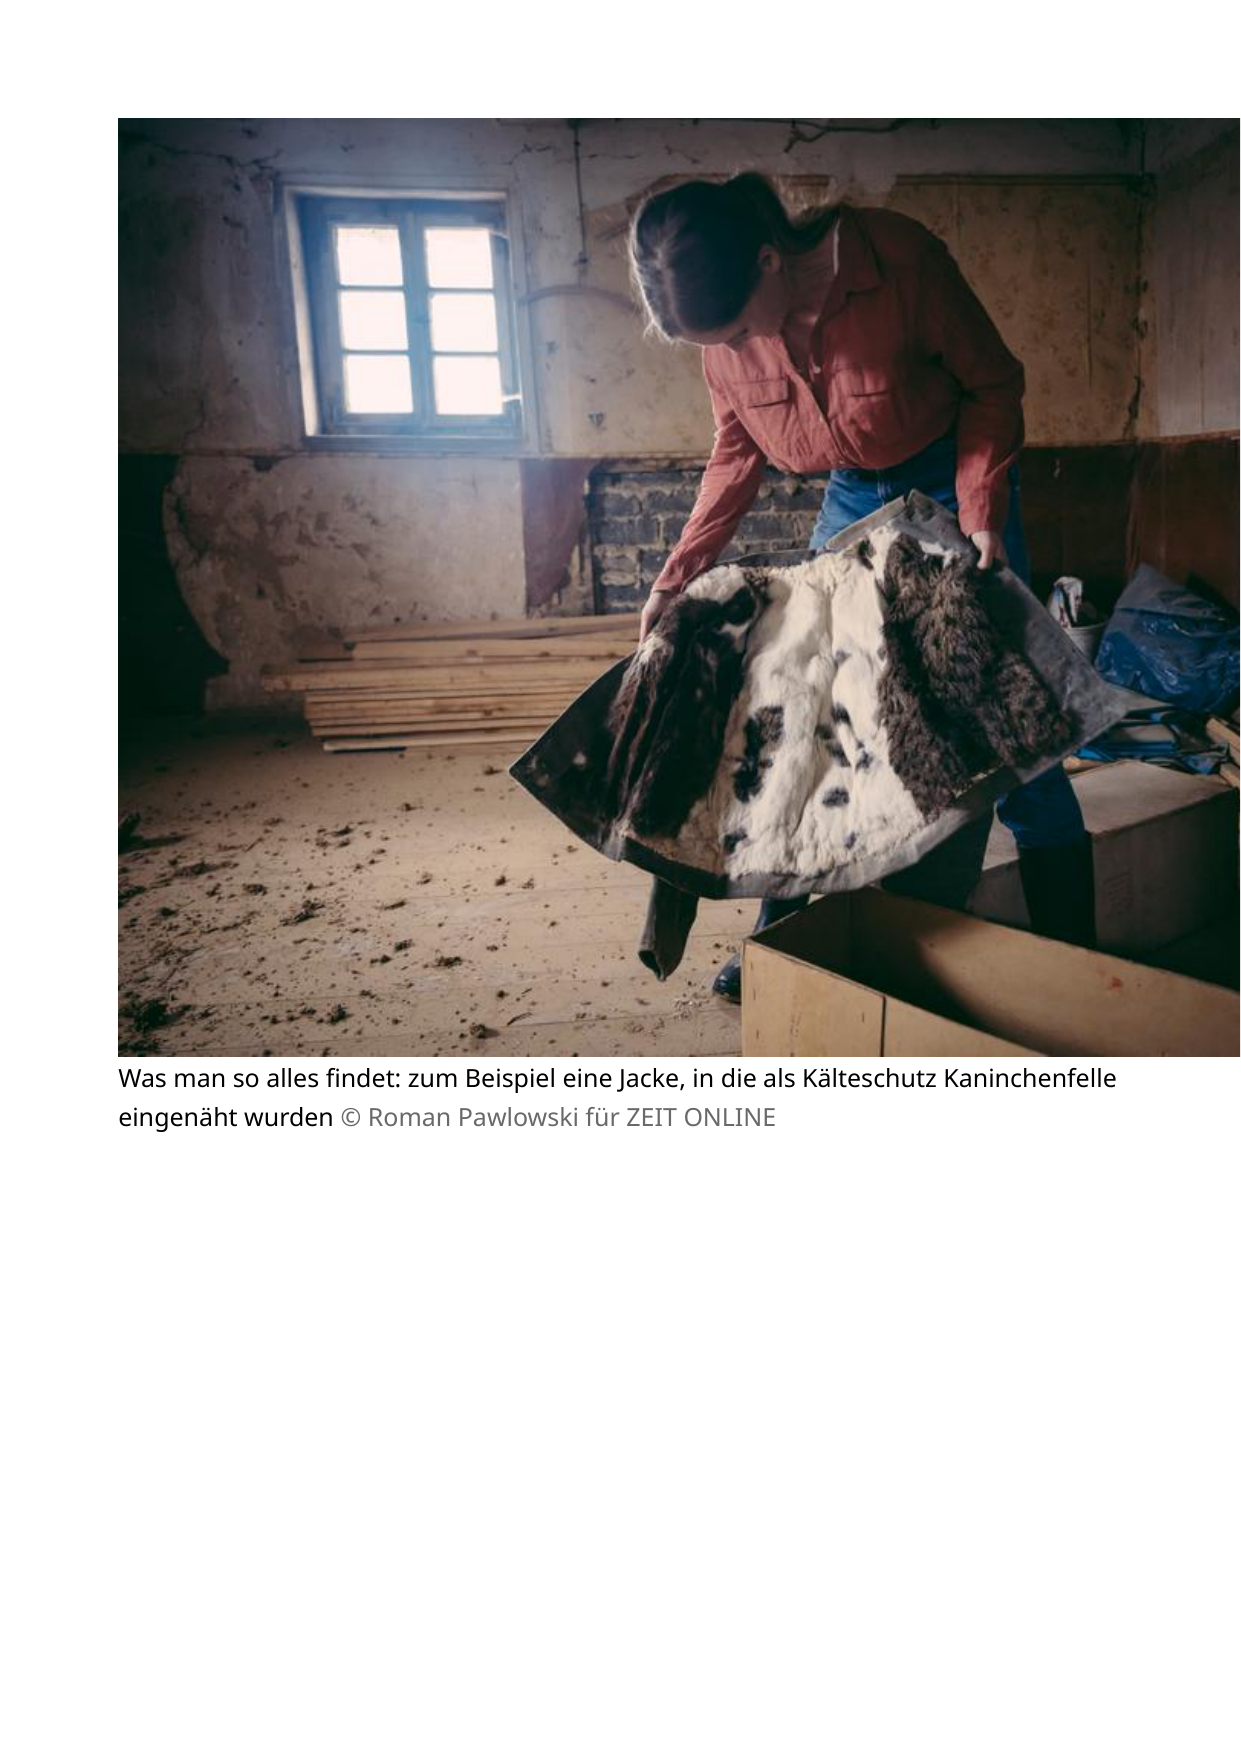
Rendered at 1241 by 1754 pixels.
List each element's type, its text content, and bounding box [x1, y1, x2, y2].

picture [118, 118, 1241, 1057]
text Was man so alles findet: zum Beispiel eine Jacke, in die als Kälteschutz Kaninchenfelle eingenäht wurden © Roman Pawlowski für ZEIT ONLINE [118, 1061, 1122, 1134]
